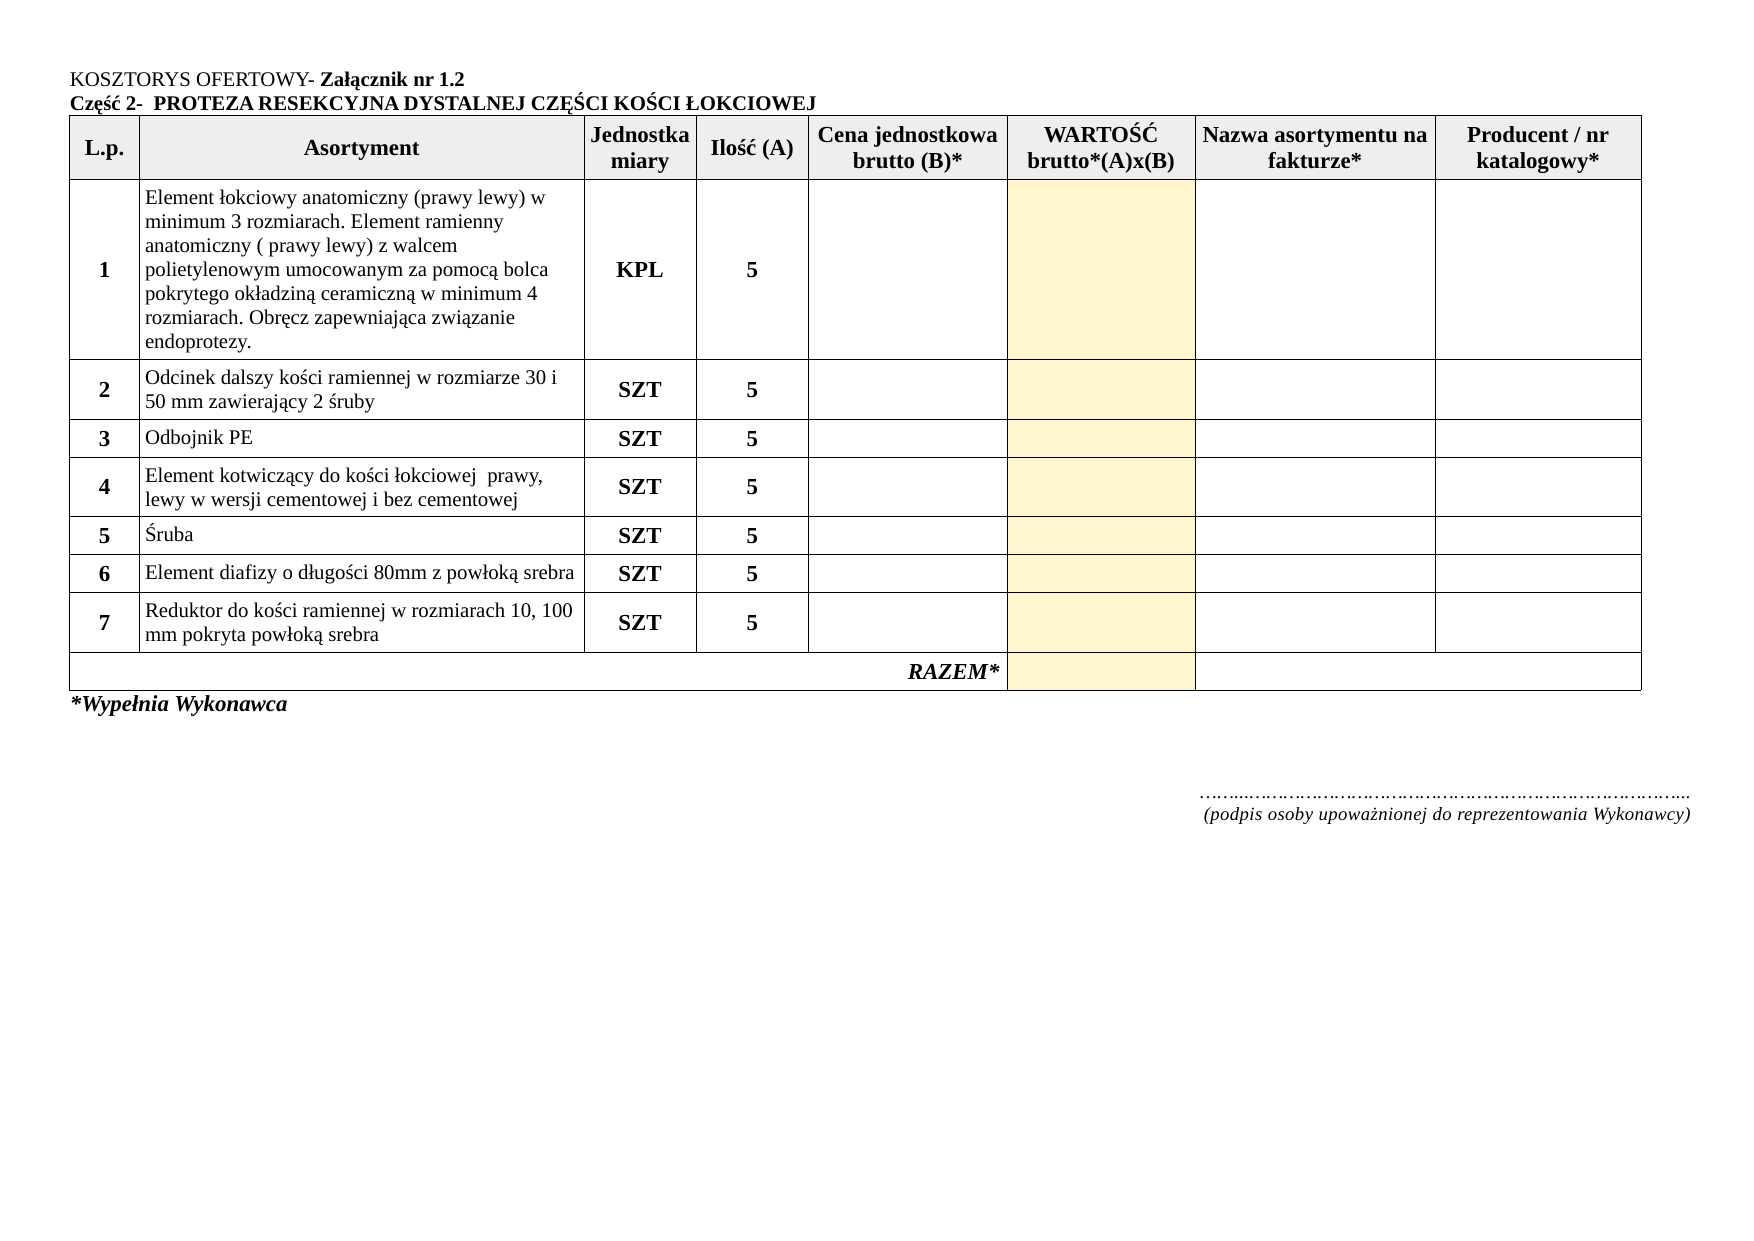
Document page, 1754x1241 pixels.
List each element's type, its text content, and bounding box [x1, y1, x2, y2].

table_cell Odbojnik PE [140, 420, 584, 457]
table_cell 5 [697, 180, 808, 359]
table_cell [1008, 593, 1195, 652]
table_header Nazwa asortymentu na fakturze* [1196, 116, 1435, 179]
table_cell [809, 555, 1007, 592]
table_cell [1436, 420, 1641, 457]
table_header Producent / nr katalogowy* [1436, 116, 1641, 179]
table_cell [809, 517, 1007, 554]
table_cell RAZEM* [70, 653, 1007, 690]
table_cell SZT [585, 555, 696, 592]
table_cell [1196, 653, 1641, 690]
table_cell [809, 420, 1007, 457]
table_cell 5 [697, 517, 808, 554]
table_cell 5 [697, 593, 808, 652]
table_cell Element łokciowy anatomiczny (prawy lewy) w minimum 3 rozmiarach. Element ramienny anatomiczny ( prawy lewy) z walcem polietylenowym umocowanym za pomocą bolca pokrytego okładziną ceramiczną w minimum 4 rozmiarach. Obręcz zapewniająca związanie endoprotezy. [140, 180, 584, 359]
table_cell [1008, 360, 1195, 419]
table_cell [809, 360, 1007, 419]
table_cell Element diafizy o długości 80mm z powłoką srebra [140, 555, 584, 592]
table_cell [1436, 360, 1641, 419]
table_cell SZT [585, 517, 696, 554]
text *Wypełnia Wykonawca [69, 690, 1693, 716]
table_cell [1436, 180, 1641, 359]
table_cell [1196, 593, 1435, 652]
table_cell [1196, 517, 1435, 554]
table_cell 4 [70, 458, 139, 516]
table_cell SZT [585, 593, 696, 652]
table_cell [1008, 180, 1195, 359]
table_cell Element kotwiczący do kości łokciowej prawy, lewy w wersji cementowej i bez cementowej [140, 458, 584, 516]
table_cell Reduktor do kości ramiennej w rozmiarach 10, 100 mm pokryta powłoką srebra [140, 593, 584, 652]
table_cell 6 [70, 555, 139, 592]
text ……...…………………………………………………………………... [69, 781, 1693, 803]
table_cell [1196, 458, 1435, 516]
table_cell [809, 180, 1007, 359]
table_header Cena jednostkowa brutto (B)* [809, 116, 1007, 179]
table_cell KPL [585, 180, 696, 359]
table_cell [1008, 653, 1195, 690]
table_cell 3 [70, 420, 139, 457]
table_cell Śruba [140, 517, 584, 554]
table_cell [1008, 517, 1195, 554]
table_header WARTOŚĆ brutto*(A)x(B) [1008, 116, 1195, 179]
table_cell [1196, 360, 1435, 419]
table_cell Odcinek dalszy kości ramiennej w rozmiarze 30 i 50 mm zawierający 2 śruby [140, 360, 584, 419]
table_cell [1196, 555, 1435, 592]
table_cell 1 [70, 180, 139, 359]
text (podpis osoby upoważnionej do reprezentowania Wykonawcy) [69, 803, 1693, 824]
table_cell [1436, 517, 1641, 554]
table_cell [1008, 555, 1195, 592]
table_cell 2 [70, 360, 139, 419]
table_cell 5 [70, 517, 139, 554]
table_cell [1008, 420, 1195, 457]
table_header Jednostka miary [585, 116, 696, 179]
text Część 2- PROTEZA RESEKCYJNA DYSTALNEJ CZĘŚCI KOŚCI ŁOKCIOWEJ [69, 91, 1693, 115]
table_cell 5 [697, 420, 808, 457]
table_cell [1436, 555, 1641, 592]
text KOSZTORYS OFERTOWY- Załącznik nr 1.2 [69, 67, 1693, 91]
table_cell [1436, 458, 1641, 516]
table_cell SZT [585, 360, 696, 419]
table_cell SZT [585, 420, 696, 457]
table_cell 5 [697, 458, 808, 516]
table_header L.p. [70, 116, 139, 179]
table_header Asortyment [140, 116, 584, 179]
table_cell 5 [697, 555, 808, 592]
table_cell 7 [70, 593, 139, 652]
table_cell [1196, 180, 1435, 359]
table_cell [809, 593, 1007, 652]
table_cell [1008, 458, 1195, 516]
table_cell [1196, 420, 1435, 457]
table_cell 5 [697, 360, 808, 419]
table_cell [809, 458, 1007, 516]
table_cell SZT [585, 458, 696, 516]
table_header Ilość (A) [697, 116, 808, 179]
table_cell [1436, 593, 1641, 652]
